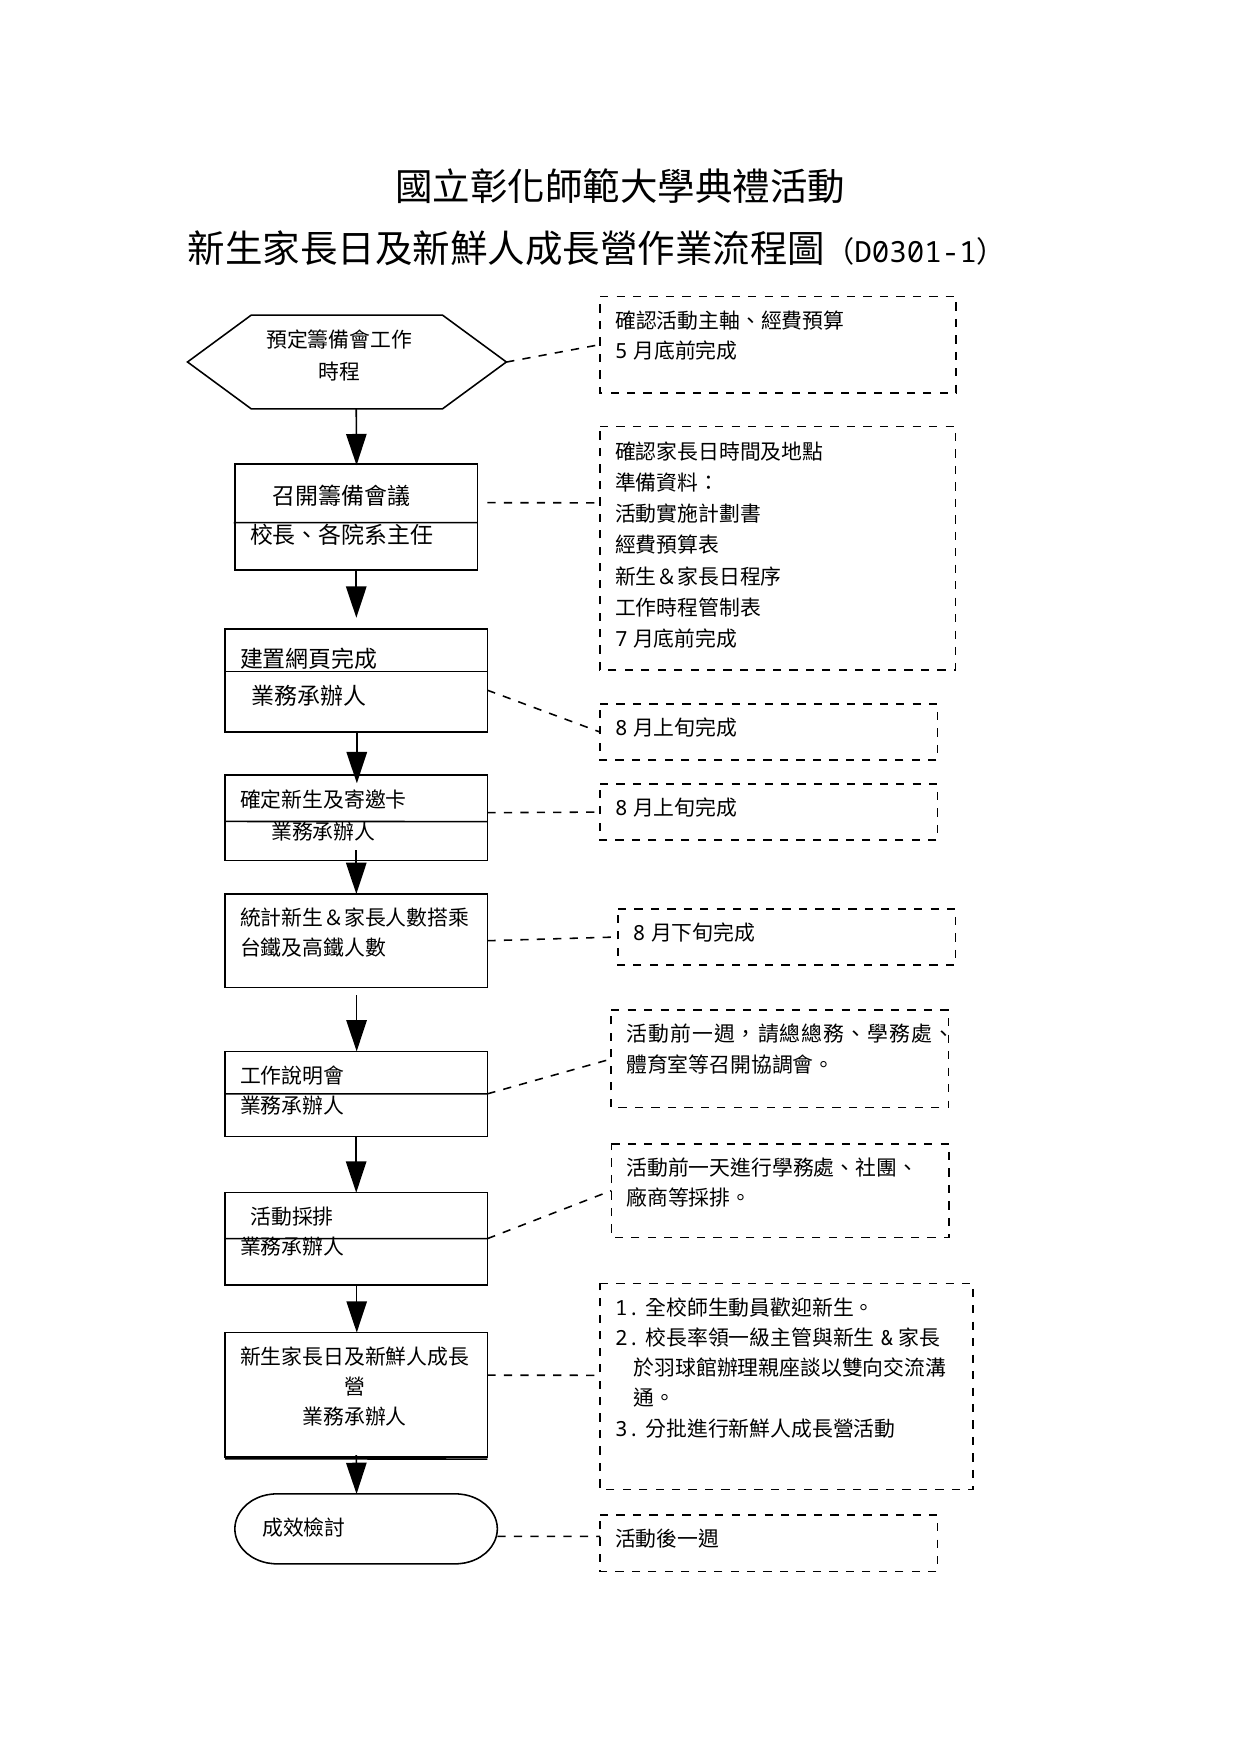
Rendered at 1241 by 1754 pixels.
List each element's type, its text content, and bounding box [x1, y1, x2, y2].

text 國立彰化師範大學典禮活動 [187, 142, 1053, 205]
text 新生家長日及新鮮人成長營作業流程圖（D0301-1） [187, 205, 1053, 1580]
